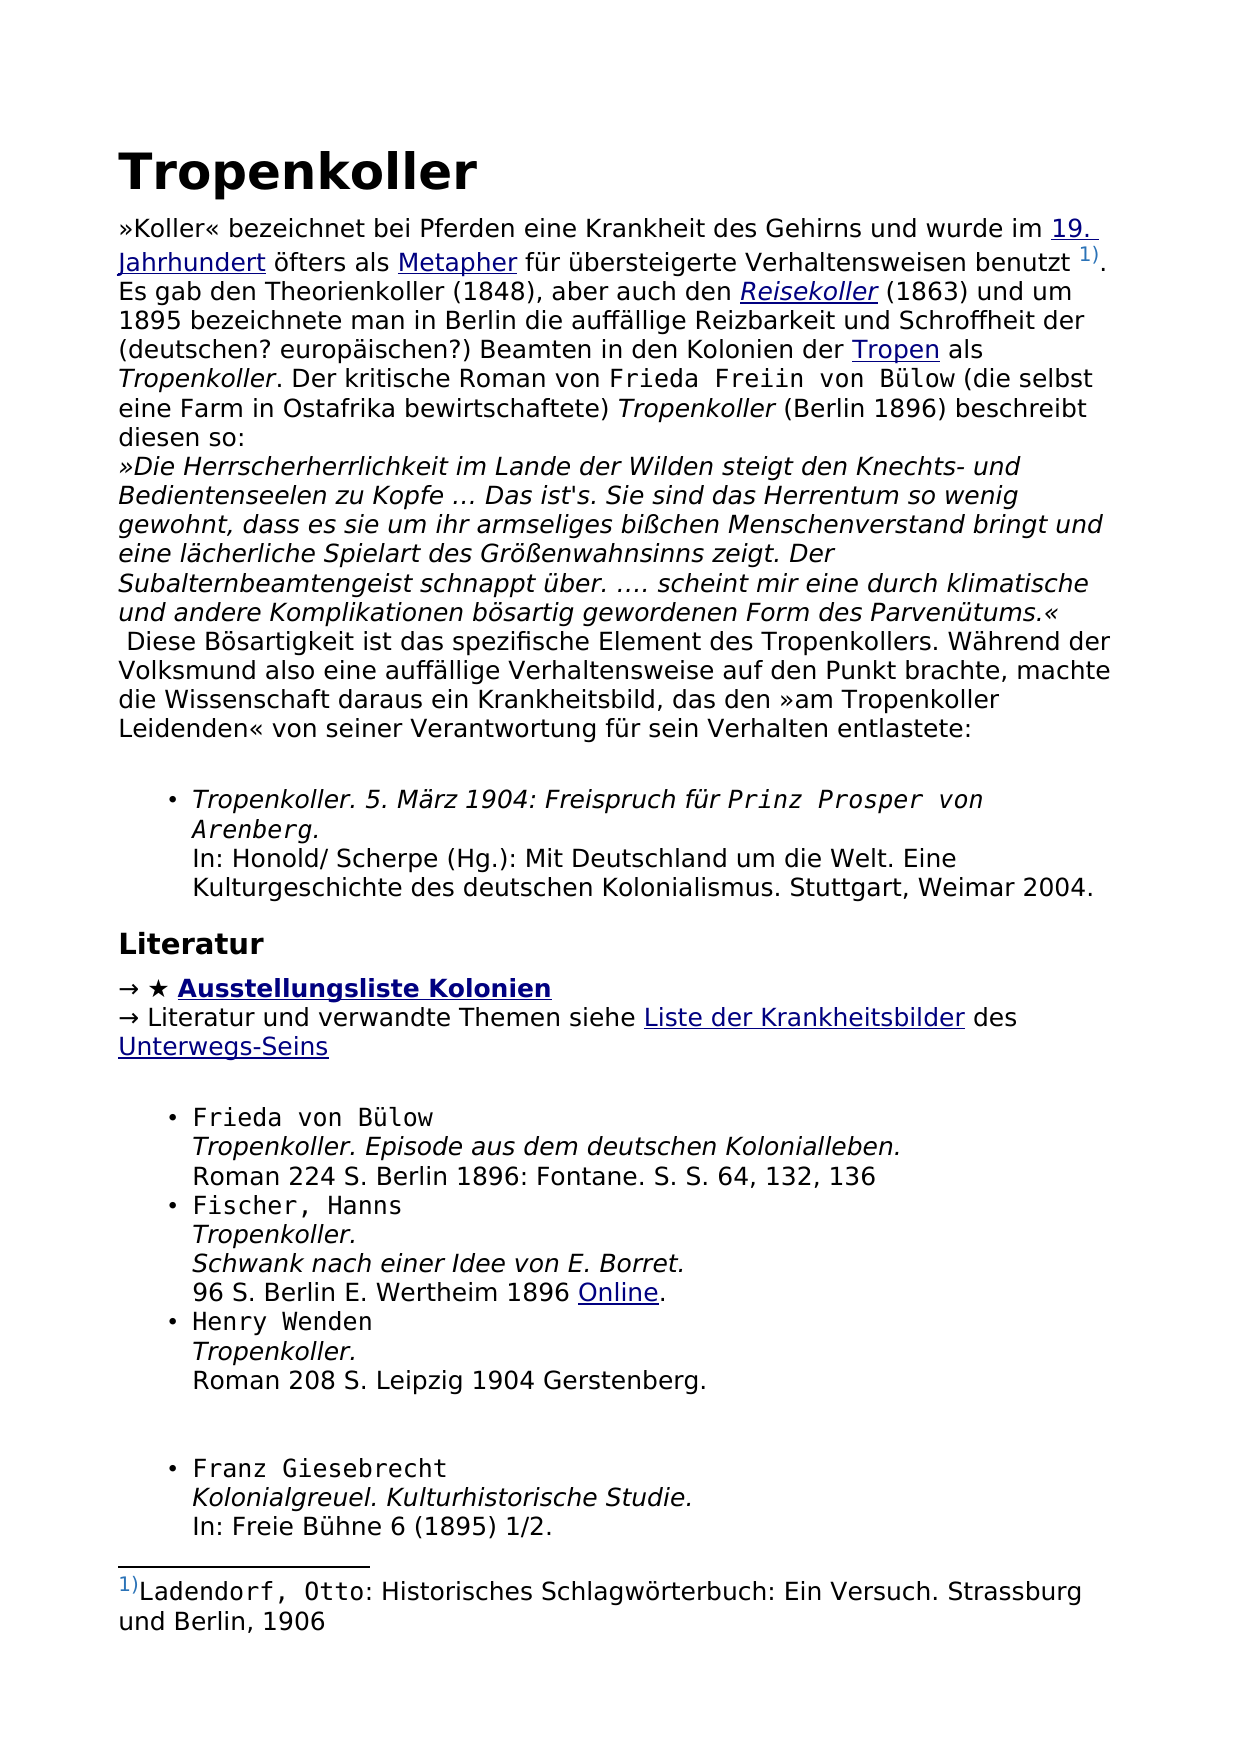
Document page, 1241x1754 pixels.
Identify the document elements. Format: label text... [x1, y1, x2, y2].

subtitle Literatur [118, 927, 1122, 961]
list Tropenkoller. 5. März 1904: Freispruch für Prinz Prosper von Arenberg. In: Honold/ Scherpe (Hg.): Mit Deutschland um die Welt. Eine Kulturgeschichte des deutschen Kolonialismus. Stuttgart, Weimar 2004. [177, 786, 1122, 902]
list Franz Giesebrecht Kolonialgreuel. Kulturhistorische Studie. In: Freie Bühne 6 (1895) 1/2. [177, 1454, 1122, 1541]
list Henry Wenden Tropenkoller. Roman 208 S. Leipzig 1904 Gerstenberg. [177, 1307, 1122, 1395]
list Fischer, Hanns Tropenkoller. Schwank nach einer Idee von E. Borret. 96 S. Berlin E. Wertheim 1896 Online. [177, 1191, 1122, 1307]
subtitle Tropenkoller [118, 143, 1122, 201]
text Ladendorf, Otto: Historisches Schlagwörterbuch: Ein Versuch. Strassburg und Berlin, 1906 [118, 1573, 1122, 1636]
text »Koller« bezeichnet bei Pferden eine Krankheit des Gehirns und wurde im 19. Jahrhundert öfters als Metapher für übersteigerte Verhaltensweisen benutzt . Es gab den Theorienkoller (1848), aber auch den Reisekoller (1863) und um 1895 bezeichnete man in Berlin die auffällige Reizbarkeit und Schroffheit der (deutschen? europäischen?) Beamten in den Kolonien der Tropen als Tropenkoller. Der kritische Roman von Frieda Freiin von Bülow (die selbst eine Farm in Ostafrika bewirtschaftete) Tropenkoller (Berlin 1896) beschreibt diesen so: »Die Herrscherherrlichkeit im Lande der Wilden steigt den Knechts- und Bedientenseelen zu Kopfe … Das ist's. Sie sind das Herrentum so wenig gewohnt, dass es sie um ihr armseliges bißchen Menschenverstand bringt und eine lächerliche Spielart des Größenwahnsinns zeigt. Der Subalternbeamtengeist schnappt über. …. scheint mir eine durch klimatische und andere Komplikationen bösartig gewordenen Form des Parvenütums.« Diese Bösartigkeit ist das spezifische Element des Tropenkollers. Während der Volksmund also eine auffällige Verhaltensweise auf den Punkt brachte, machte die Wissenschaft daraus ein Krankheitsbild, das den »am Tropenkoller Leidenden« von seiner Verantwortung für sein Verhalten entlastete: [118, 214, 1122, 744]
list Frieda von Bülow Tropenkoller. Episode aus dem deutschen Kolonialleben. Roman 224 S. Berlin 1896: Fontane. S. S. 64, 132, 136 [177, 1103, 1122, 1191]
text → ★ Ausstellungsliste Kolonien → Literatur und verwandte Themen siehe Liste der Krankheitsbilder des Unterwegs-Seins [118, 974, 1122, 1061]
